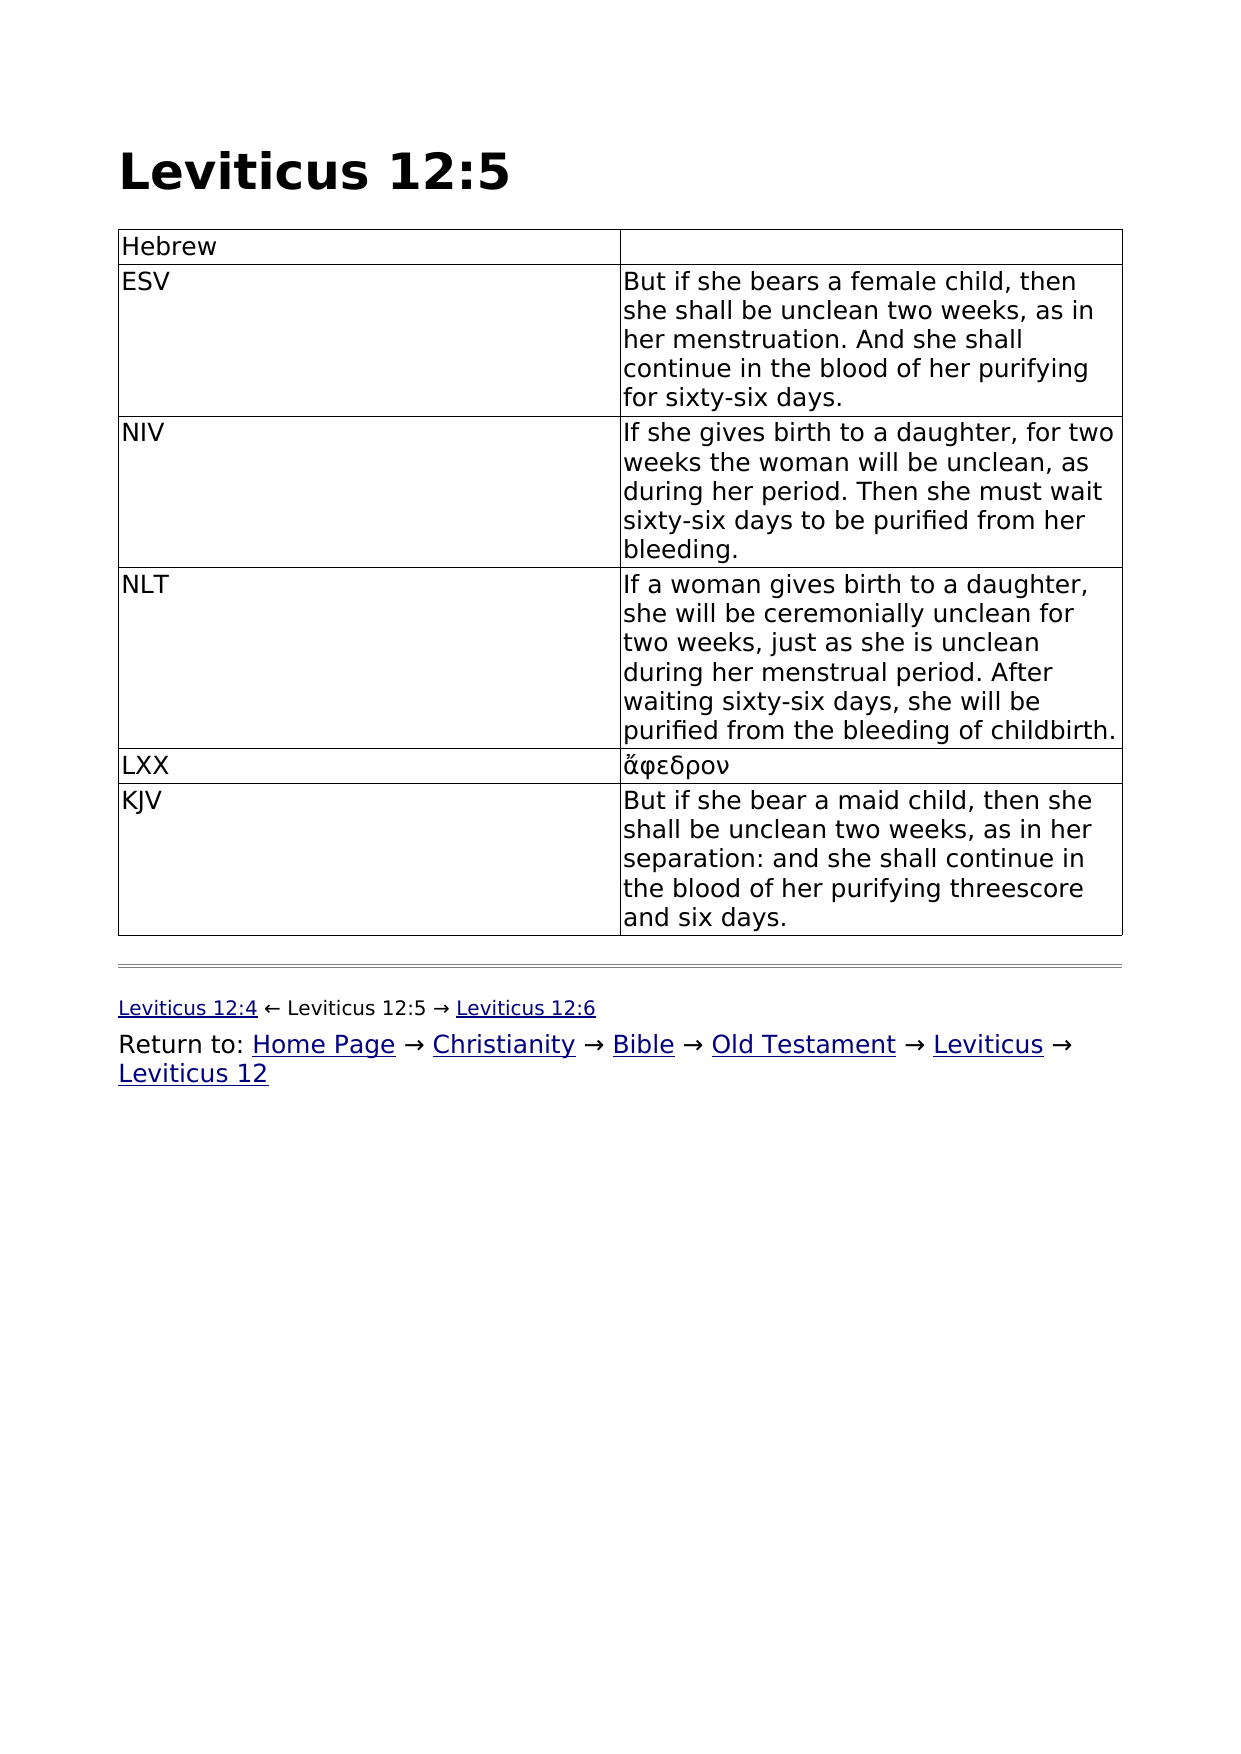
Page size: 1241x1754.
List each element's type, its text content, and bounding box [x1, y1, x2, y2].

table_cell ESV [119, 265, 620, 416]
table_cell NIV [119, 417, 620, 567]
table_cell But if she bears a female child, then she shall be unclean two weeks, as in her menstruation. And she shall continue in the blood of her purifying for sixty-six days. [621, 265, 1122, 416]
table_cell KJV [119, 784, 620, 935]
table_cell But if she bear a maid child, then she shall be unclean two weeks, as in her separation: and she shall continue in the blood of her purifying threescore and six days. [621, 784, 1122, 935]
table_cell LXX [119, 749, 620, 783]
table_header Hebrew [119, 230, 620, 264]
table_cell If a woman gives birth to a daughter, she will be ceremonially unclean for two weeks, just as she is unclean during her menstrual period. After waiting sixty-six days, she will be purified from the bleeding of childbirth. [621, 568, 1122, 748]
table_cell NLT [119, 568, 620, 748]
text Return to: Home Page → Christianity → Bible → Old Testament → Leviticus → Leviticus 12 [118, 1030, 1122, 1089]
subtitle Leviticus 12:5 [118, 143, 1122, 201]
table_header [621, 230, 1122, 264]
table_cell If she gives birth to a daughter, for two weeks the woman will be unclean, as during her period. Then she must wait sixty-six days to be purified from her bleeding. [621, 417, 1122, 567]
text Leviticus 12:4 ← Leviticus 12:5 → Leviticus 12:6 [118, 996, 1122, 1030]
table_cell ἄφεδρον [621, 749, 1122, 783]
